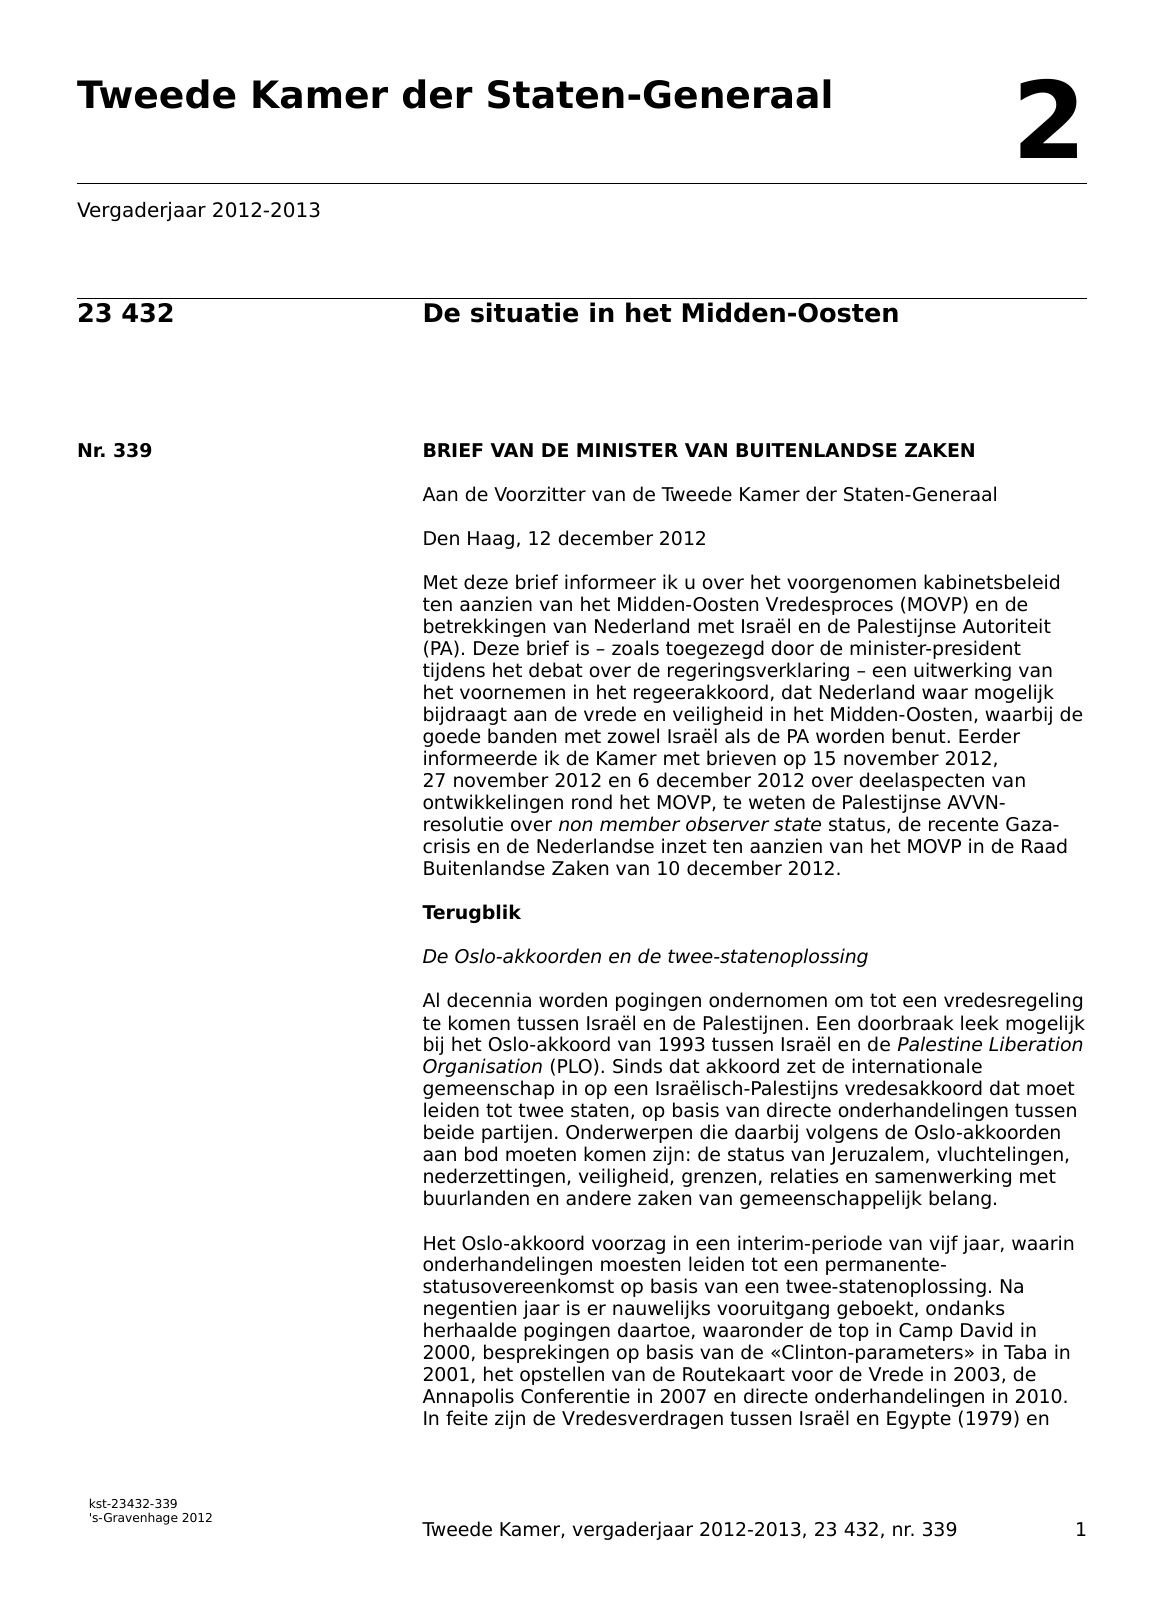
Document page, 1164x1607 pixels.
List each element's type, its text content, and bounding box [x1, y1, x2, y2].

text Den Haag, 12 december 2012 [422, 528, 1087, 550]
subtitle Nr. 339 BRIEF VAN DE MINISTER VAN BUITENLANDSE ZAKEN [77, 440, 1087, 462]
subtitle De Oslo-akkoorden en de twee-statenoplossing [422, 946, 1087, 968]
table_header 2 [886, 59, 1087, 183]
text Aan de Voorzitter van de Tweede Kamer der Staten-Generaal [422, 484, 1087, 506]
text kst-23432-339 [88, 1497, 323, 1511]
text Al decennia worden pogingen ondernomen om tot een vredesregeling te komen tussen Israël en de Palestijnen. Een doorbraak leek mogelijk bij het Oslo-akkoord van 1993 tussen Israël en de Palestine Liberation Organisation (PLO). Sinds dat akkoord zet de internationale gemeenschap in op een Israëlisch-Palestijns vredesakkoord dat moet leiden tot twee staten, op basis van directe onderhandelingen tussen beide partijen. Onderwerpen die daarbij volgens de Oslo-akkoorden aan bod moeten komen zijn: de status van Jeruzalem, vluchtelingen, nederzettingen, veiligheid, grenzen, relaties en samenwerking met buurlanden en andere zaken van gemeenschappelijk belang. [422, 990, 1087, 1210]
table_header Tweede Kamer der Staten-Generaal [77, 59, 886, 183]
text 's-Gravenhage 2012 [88, 1511, 323, 1525]
subtitle 23 432 De situatie in het Midden-Oosten [77, 299, 1087, 329]
table_cell Vergaderjaar 2012-2013 [77, 184, 1087, 298]
text Het Oslo-akkoord voorzag in een interim-periode van vijf jaar, waarin onderhandelingen moesten leiden tot een permanente-statusovereenkomst op basis van een twee-statenoplossing. Na negentien jaar is er nauwelijks vooruitgang geboekt, ondanks herhaalde pogingen daartoe, waaronder de top in Camp David in 2000, besprekingen op basis van de «Clinton-parameters» in Taba in 2001, het opstellen van de Routekaart voor de Vrede in 2003, de Annapolis Conferentie in 2007 en directe onderhandelingen in 2010. In feite zijn de Vredesverdragen tussen Israël en Egypte (1979) en [422, 1232, 1087, 1430]
subtitle Terugblik [422, 902, 1087, 924]
text Met deze brief informeer ik u over het voorgenomen kabinetsbeleid ten aanzien van het Midden-Oosten Vredesproces (MOVP) en de betrekkingen van Nederland met Israël en de Palestijnse Autoriteit (PA). Deze brief is – zoals toegezegd door de minister-president tijdens het debat over de regeringsverklaring – een uitwerking van het voornemen in het regeerakkoord, dat Nederland waar mogelijk bijdraagt aan de vrede en veiligheid in het Midden-Oosten, waarbij de goede banden met zowel Israël als de PA worden benut. Eerder informeerde ik de Kamer met brieven op 15 november 2012, 27 november 2012 en 6 december 2012 over deelaspecten van ontwikkelingen rond het MOVP, te weten de Palestijnse AVVN-resolutie over non member observer state status, de recente Gaza-crisis en de Nederlandse inzet ten aanzien van het MOVP in de Raad Buitenlandse Zaken van 10 december 2012. [422, 572, 1087, 880]
